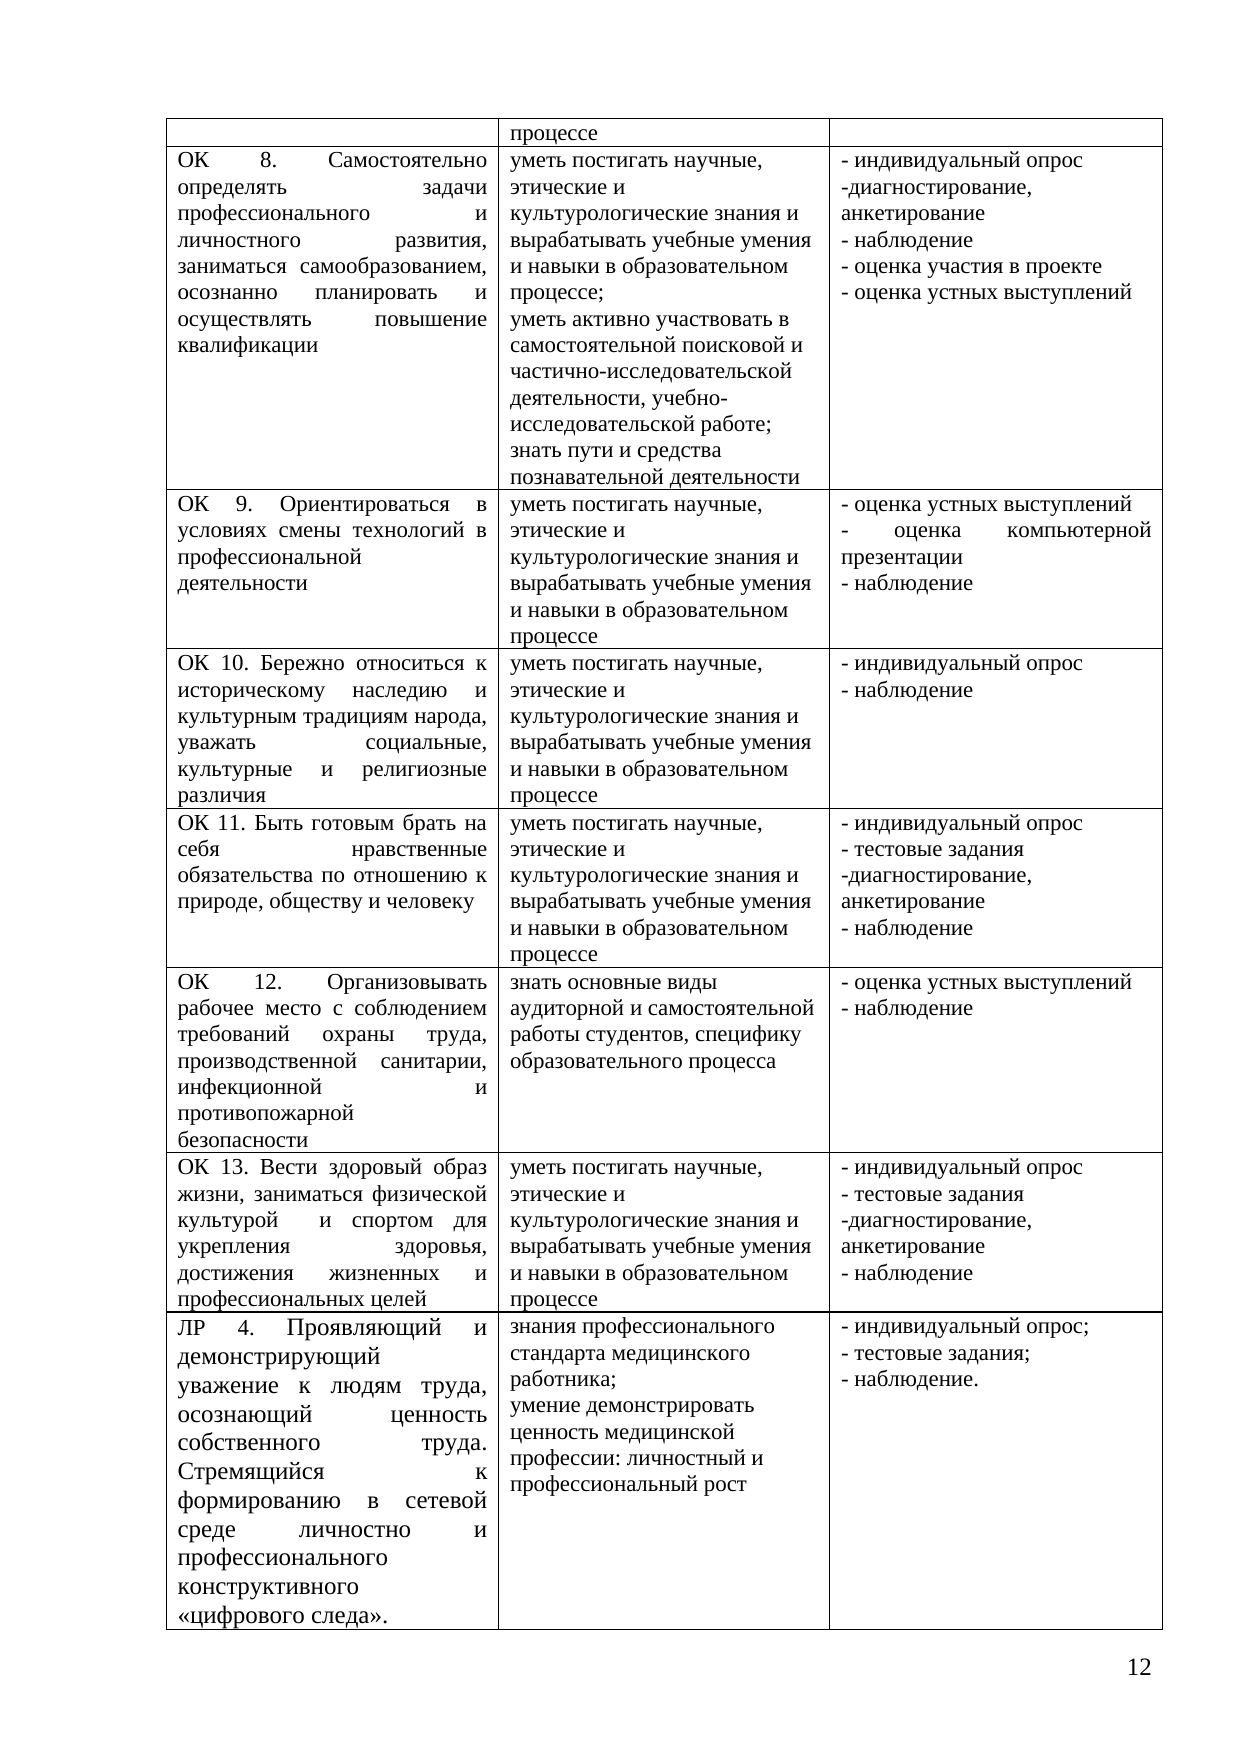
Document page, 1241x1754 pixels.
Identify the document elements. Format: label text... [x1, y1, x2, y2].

table_cell ОК 11. Быть готовым брать на себя нравственные обязательства по отношению к природе, обществу и человеку [167, 809, 498, 967]
table_cell ОК 9. Ориентироваться в условиях смены технологий в профессиональной деятельности [167, 490, 498, 648]
table_cell ОК 13. Вести здоровый образ жизни, заниматься физической культурой и спортом для укрепления здоровья, достижения жизненных и профессиональных целей [167, 1153, 498, 1311]
table_cell - индивидуальный опрос - наблюдение [830, 649, 1162, 807]
table_cell - индивидуальный опрос - тестовые задания -диагностирование, анкетирование - наблюдение [830, 1153, 1162, 1311]
table_cell уметь постигать научные, этические и культурологические знания и вырабатывать учебные умения и навыки в образовательном процессе [499, 1153, 829, 1311]
table_cell - индивидуальный опрос - тестовые задания -диагностирование, анкетирование - наблюдение [830, 809, 1162, 967]
table_cell процессе [499, 119, 829, 146]
table_cell ЛР 4. Проявляющий и демонстрирующий уважение к людям труда, осознающий ценность собственного труда. Стремящийся к формированию в сетевой среде личностно и профессионального конструктивного «цифрового следа». [167, 1313, 498, 1629]
table_cell - индивидуальный опрос; - тестовые задания; - наблюдение. [830, 1313, 1162, 1629]
table_cell [167, 119, 498, 146]
table_cell уметь постигать научные, этические и культурологические знания и вырабатывать учебные умения и навыки в образовательном процессе [499, 809, 829, 967]
table_cell [830, 119, 1162, 146]
table_cell знать основные виды аудиторной и самостоятельной работы студентов, специфику образовательного процесса [499, 968, 829, 1152]
table_cell - оценка устных выступлений - наблюдение [830, 968, 1162, 1152]
table_cell уметь постигать научные, этические и культурологические знания и вырабатывать учебные умения и навыки в образовательном процессе [499, 649, 829, 807]
table_cell - оценка устных выступлений - оценка компьютерной презентации - наблюдение [830, 490, 1162, 648]
table_cell ОК 12. Организовывать рабочее место с соблюдением требований охраны труда, производственной санитарии, инфекционной и противопожарной безопасности [167, 968, 498, 1152]
table_cell ОК 8. Самостоятельно определять задачи профессионального и личностного развития, заниматься самообразованием, осознанно планировать и осуществлять повышение квалификации [167, 147, 498, 489]
table_cell знания профессионального стандарта медицинского работника; умение демонстрировать ценность медицинской профессии: личностный и профессиональный рост [499, 1313, 829, 1629]
table_cell уметь постигать научные, этические и культурологические знания и вырабатывать учебные умения и навыки в образовательном процессе [499, 490, 829, 648]
table_cell уметь постигать научные, этические и культурологические знания и вырабатывать учебные умения и навыки в образовательном процессе; уметь активно участвовать в самостоятельной поисковой и частично-исследовательской деятельности, учебно-исследовательской работе; знать пути и средства познавательной деятельности [499, 147, 829, 489]
table_cell - индивидуальный опрос -диагностирование, анкетирование - наблюдение - оценка участия в проекте - оценка устных выступлений [830, 147, 1162, 489]
table_cell ОК 10. Бережно относиться к историческому наследию и культурным традициям народа, уважать социальные, культурные и религиозные различия [167, 649, 498, 807]
